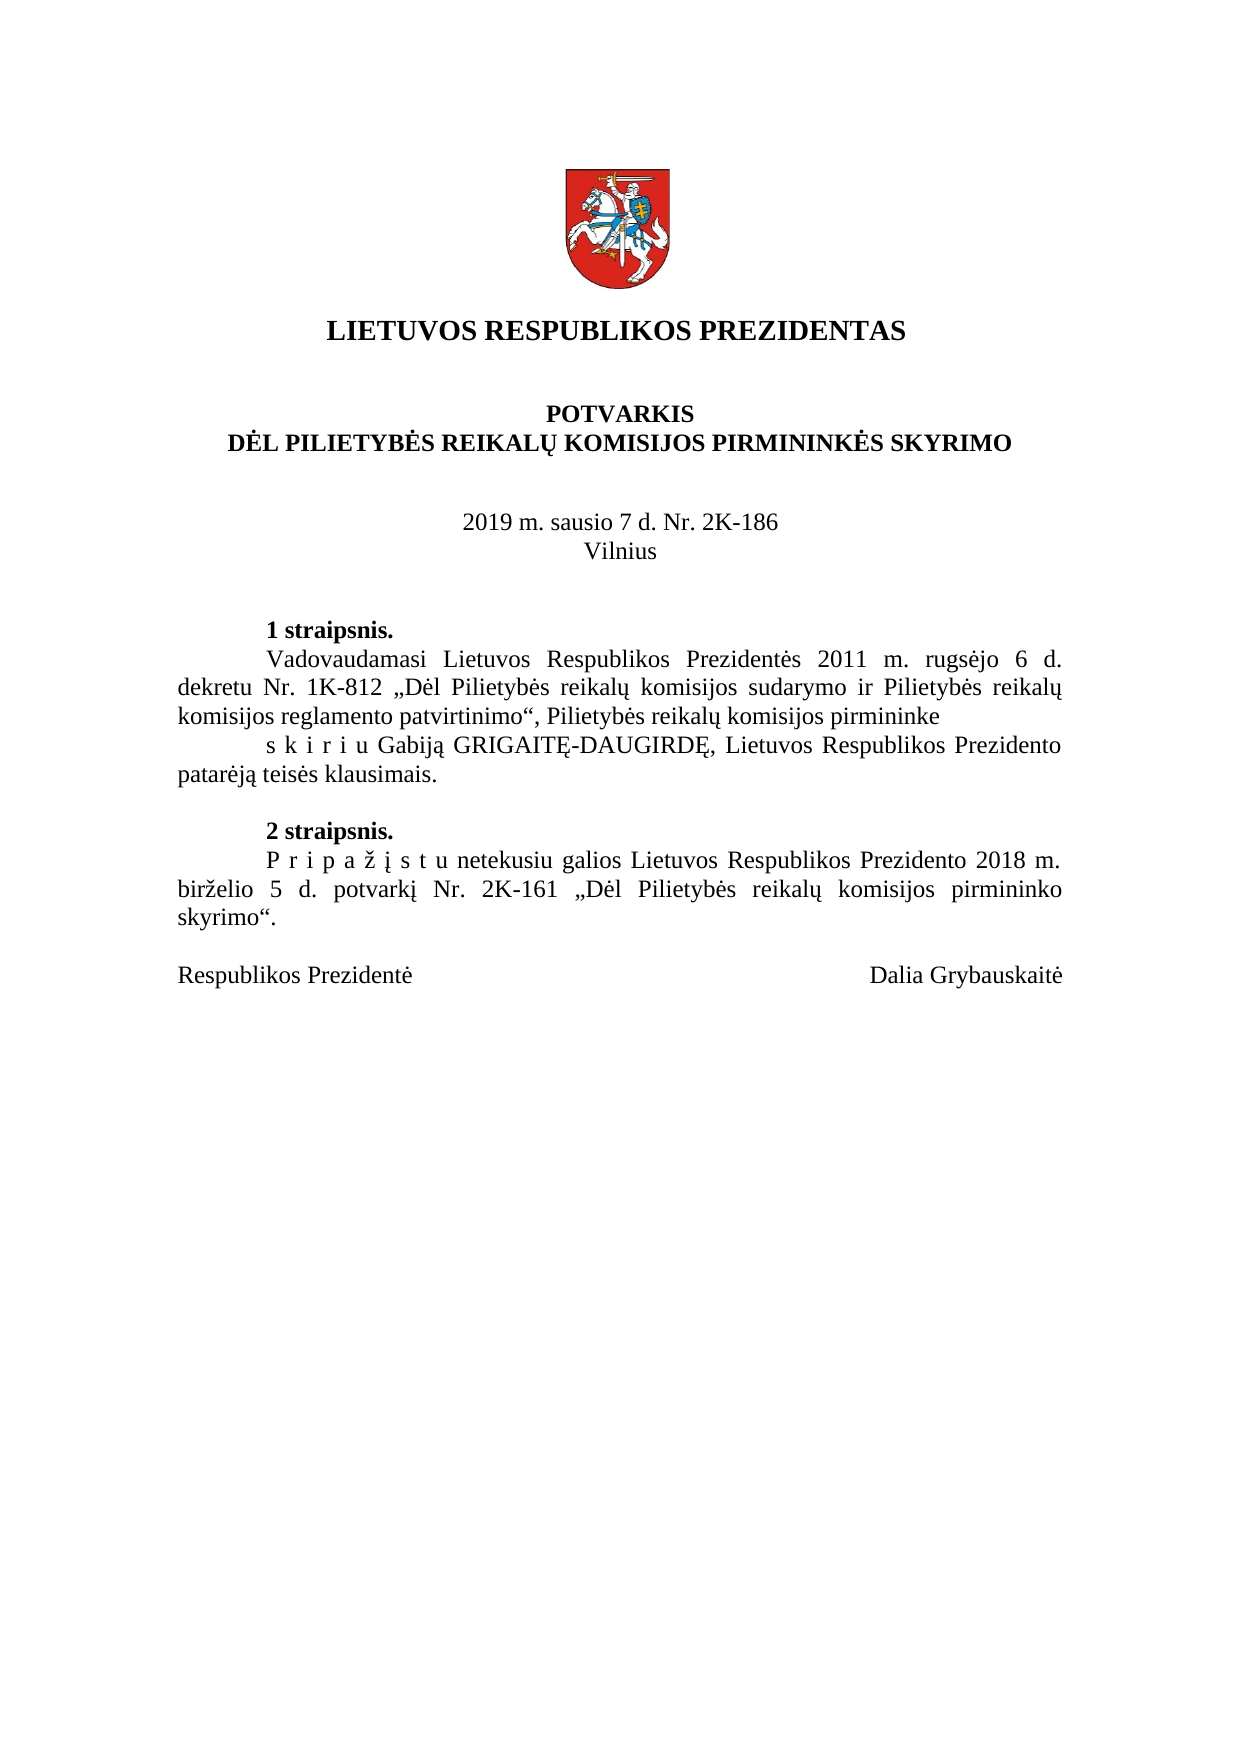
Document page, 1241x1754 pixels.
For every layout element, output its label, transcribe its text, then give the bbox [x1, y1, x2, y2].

text P r i p a ž į s t u netekusiu galios Lietuvos Respublikos Prezidento 2018 m. birželio 5 d. potvarkį Nr. 2K-161 „Dėl Pilietybės reikalų komisijos pirmininko skyrimo“. [177, 845, 1063, 931]
text 2 straipsnis. [177, 816, 1063, 845]
text Dėl PILIETYBĖS REIKALŲ KOMISIJOS PIRMININKĖS SKYRIMO [177, 428, 1063, 457]
text LIETUVOS RESPUBLIKOS PREZIDENTAS [177, 313, 1063, 347]
text POTVARKIS [177, 399, 1063, 428]
text 2019 m. sausio 7 d. Nr. 2K-186 [177, 507, 1063, 536]
text 1 straipsnis. [177, 615, 1063, 644]
text s k i r i u Gabiją GRIGAITĘ-DAUGIRDĘ, Lietuvos Respublikos Prezidento patarėją teisės klausimais. [177, 730, 1063, 787]
text Vilnius [177, 536, 1063, 564]
text Vadovaudamasi Lietuvos Respublikos Prezidentės 2011 m. rugsėjo 6 d. dekretu Nr. 1K-812 „Dėl Pilietybės reikalų komisijos sudarymo ir Pilietybės reikalų komisijos reglamento patvirtinimo“, Pilietybės reikalų komisijos pirmininke [177, 644, 1063, 730]
text Respublikos Prezidentė Dalia Grybauskaitė [177, 960, 1063, 989]
